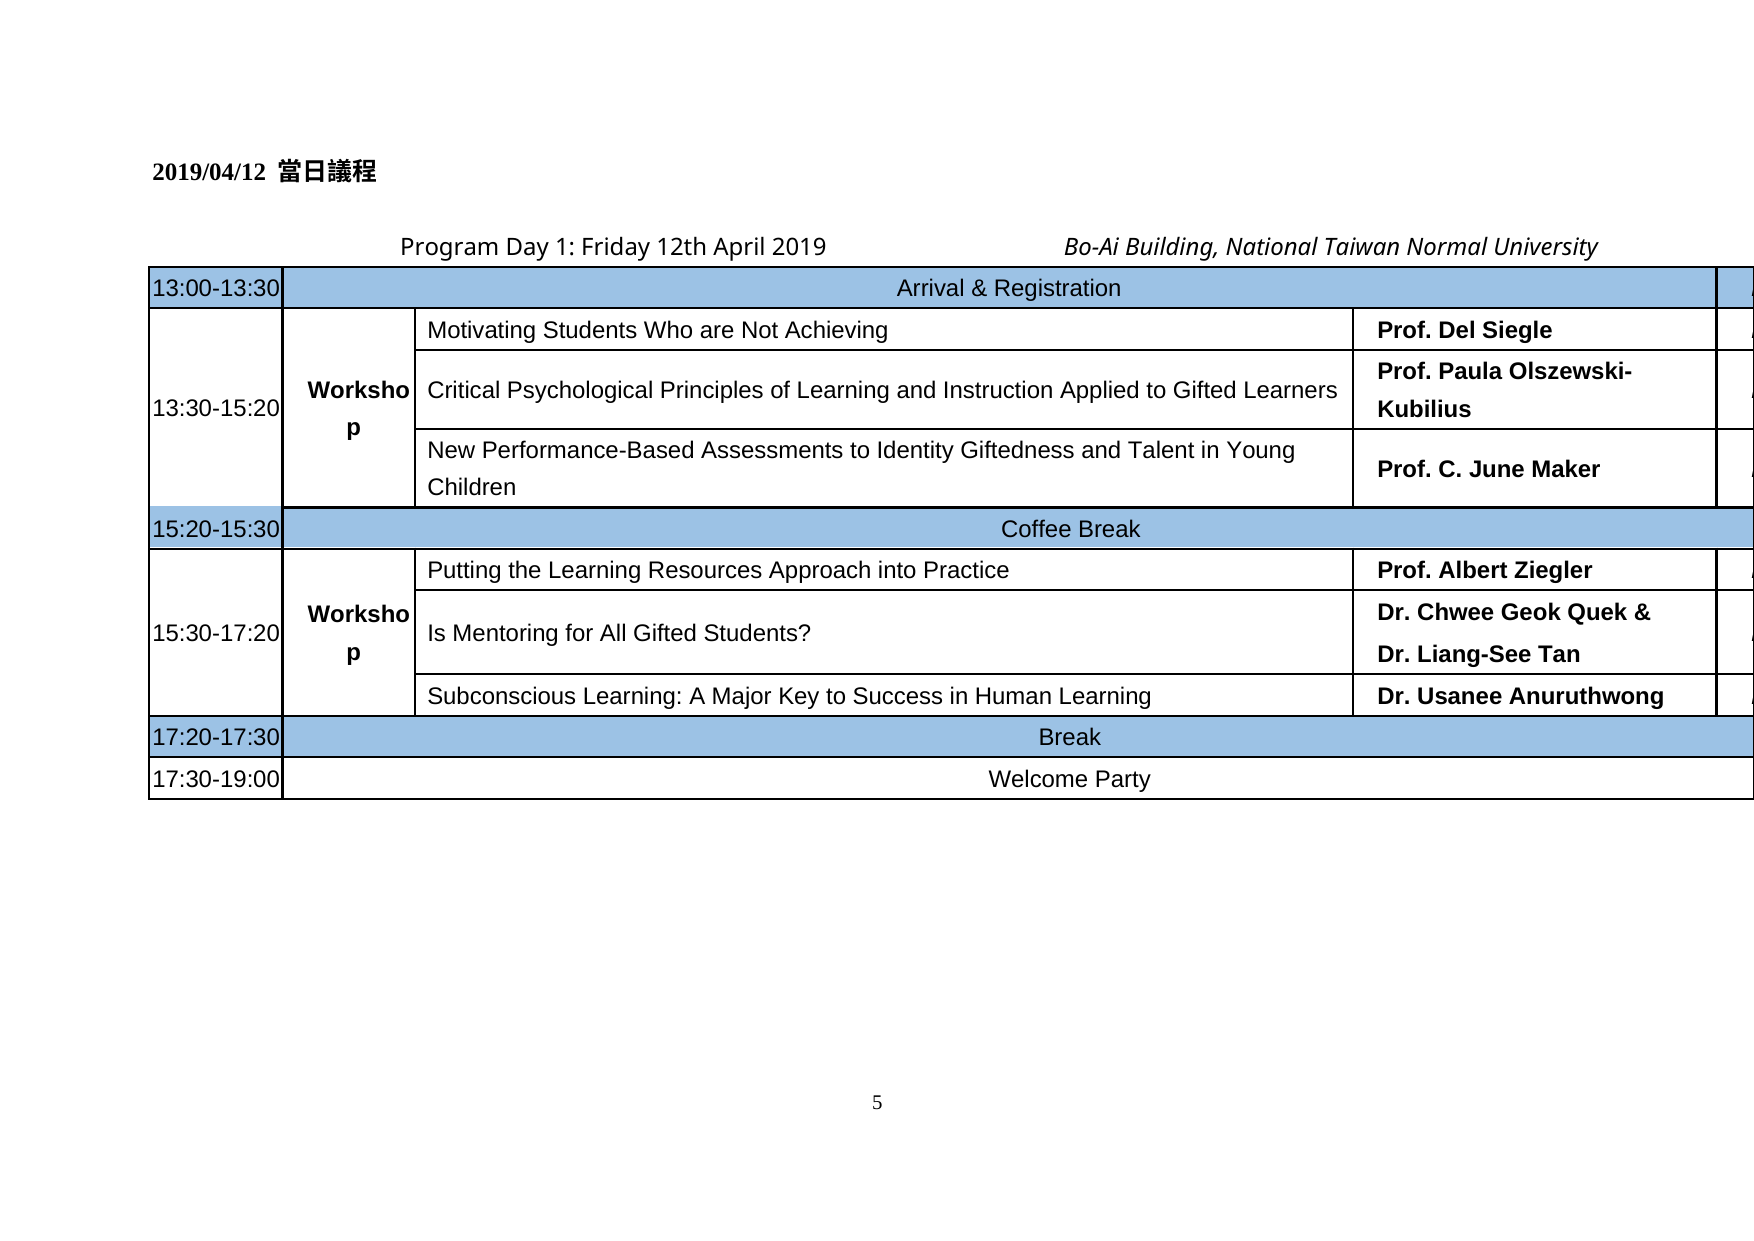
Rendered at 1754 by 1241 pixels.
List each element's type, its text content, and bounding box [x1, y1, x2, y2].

table_cell Critical Psychological Principles of Learning and Instruction Applied to Gifted Learners [416, 351, 1352, 428]
table_cell R114 [1718, 550, 1753, 589]
table_cell Prof. Paula Olszewski-Kubilius [1354, 351, 1715, 428]
table_cell Workshop [284, 550, 414, 715]
table_cell Dr. Usanee Anuruthwong [1354, 675, 1715, 715]
table_cell R113 [1718, 675, 1753, 715]
table_cell R114 [1718, 309, 1753, 349]
table_cell 13:00-13:30 [150, 268, 281, 307]
table_cell 15:30-17:20 [150, 550, 281, 715]
table_cell Dr. Liang-See Tan [1354, 631, 1715, 673]
table_cell Is Mentoring for All Gifted Students? [416, 591, 1352, 673]
table_cell Workshop [284, 309, 414, 506]
table_cell Subconscious Learning: A Major Key to Success in Human Learning [416, 675, 1352, 715]
table_cell 13:30-15:20 [150, 309, 281, 506]
table_cell Prof. Del Siegle [1354, 309, 1715, 349]
table_cell Motivating Students Who are Not Achieving [416, 309, 1352, 349]
table_cell R115 [1718, 591, 1753, 673]
table_cell R116 [1718, 268, 1753, 307]
table_header Program Day 1: Friday 12th April 2019 Bo-Ai Building, National Taiwan Normal University [149, 225, 1754, 266]
table_cell R115 [1718, 351, 1753, 428]
table_cell 17:20-17:30 [150, 717, 281, 756]
table_cell R113 [1718, 430, 1753, 506]
table_cell Prof. Albert Ziegler [1354, 550, 1715, 589]
table_cell Welcome Party [284, 758, 1753, 798]
table_cell Coffee Break [284, 509, 1753, 547]
table_cell Break [284, 717, 1753, 756]
table_cell 15:20-15:30 [150, 506, 281, 547]
table_cell New Performance-Based Assessments to Identity Giftedness and Talent in Young Children [416, 430, 1352, 506]
table_cell Arrival & Registration [284, 268, 1715, 307]
text 2019/04/12當日議程 [152, 150, 1602, 188]
table_cell Dr. Chwee Geok Quek & [1354, 591, 1715, 631]
table_cell Prof. C. June Maker [1354, 430, 1715, 506]
table_cell Putting the Learning Resources Approach into Practice [416, 550, 1352, 589]
table_cell 17:30-19:00 [150, 758, 281, 798]
